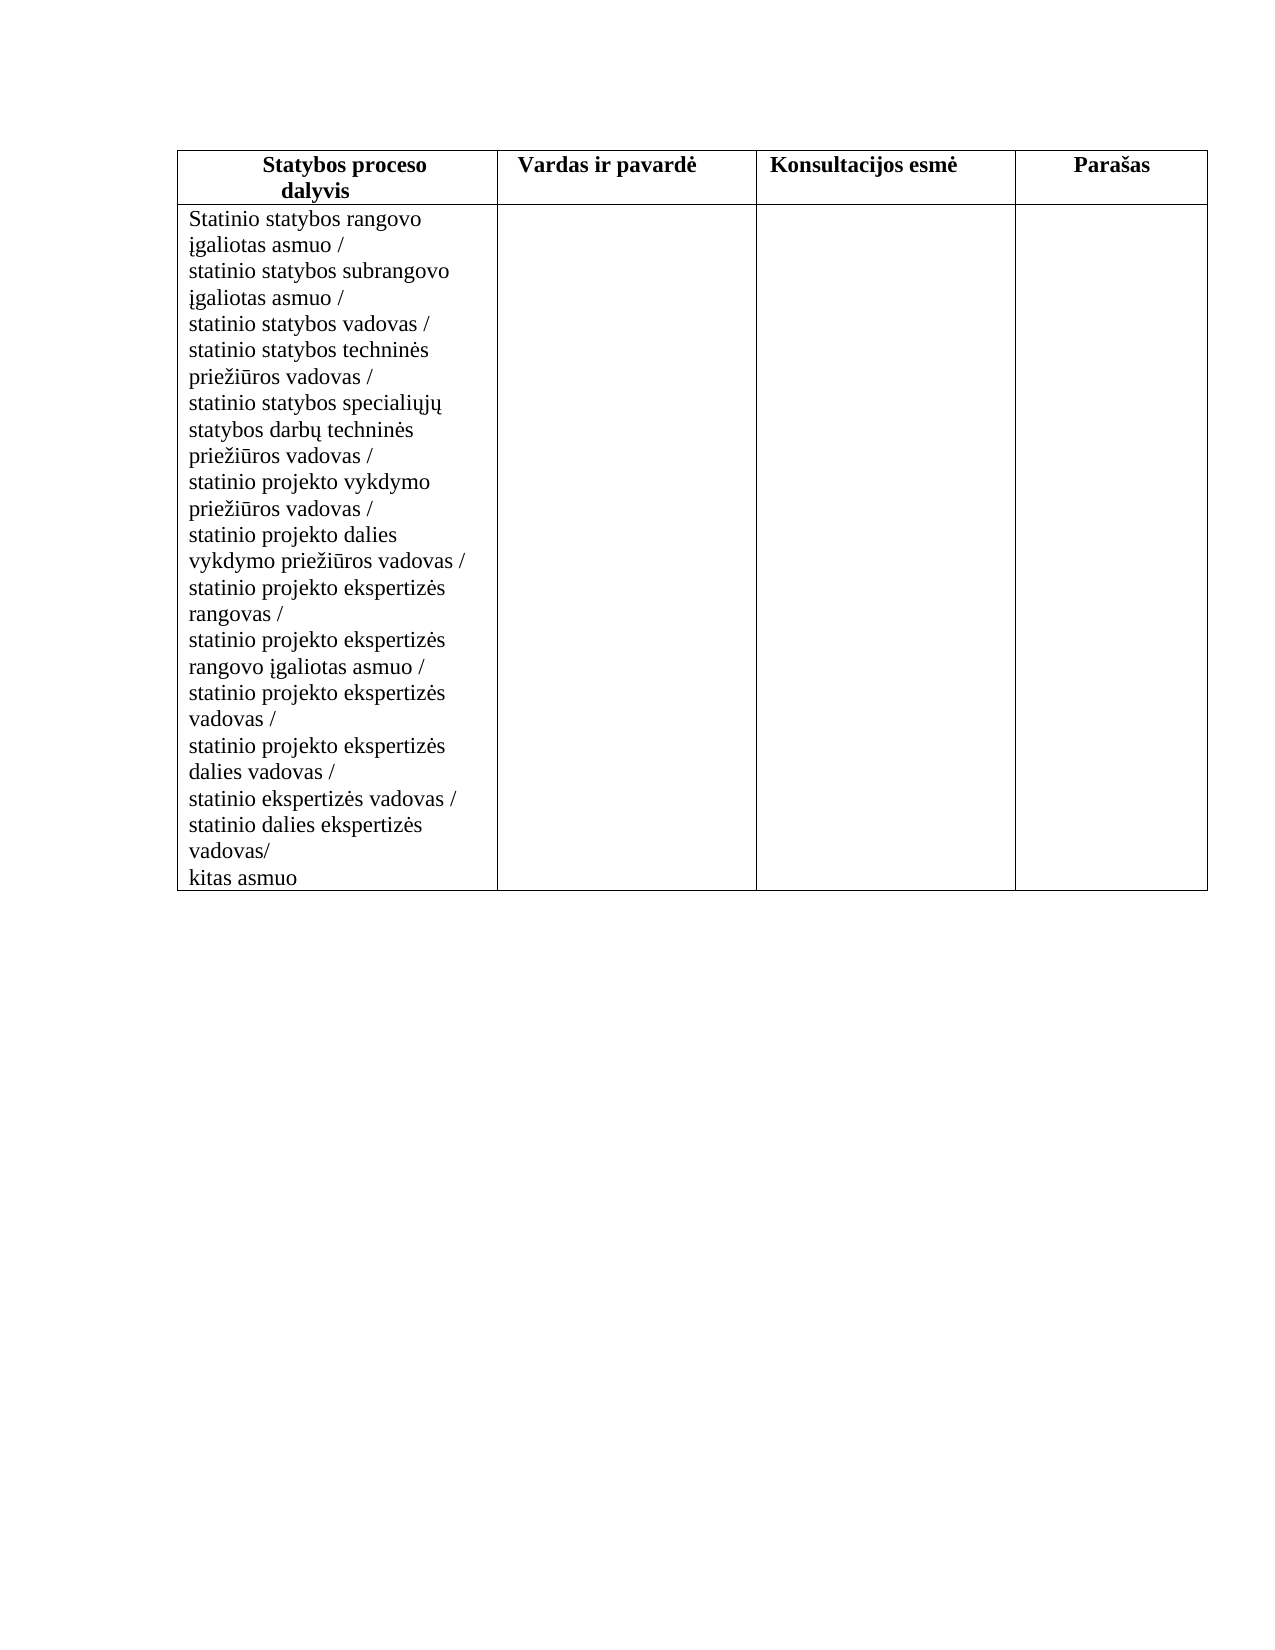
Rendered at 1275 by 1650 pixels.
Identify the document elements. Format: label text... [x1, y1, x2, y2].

table_cell [498, 205, 756, 890]
table_header Parašas [1016, 151, 1207, 204]
table_cell [1016, 205, 1207, 890]
table_header Statybos proceso dalyvis [178, 151, 497, 204]
table_cell [757, 205, 1015, 890]
table_cell Statinio statybos rangovo įgaliotas asmuo / statinio statybos subrangovo įgaliotas asmuo / statinio statybos vadovas / statinio statybos techninės priežiūros vadovas / statinio statybos specialiųjų statybos darbų techninės priežiūros vadovas / statinio projekto vykdymo priežiūros vadovas / statinio projekto dalies vykdymo priežiūros vadovas / statinio projekto ekspertizės rangovas / statinio projekto ekspertizės rangovo įgaliotas asmuo / statinio projekto ekspertizės vadovas / statinio projekto ekspertizės dalies vadovas / statinio ekspertizės vadovas / statinio dalies ekspertizės vadovas/ kitas asmuo [178, 205, 497, 890]
table_header Vardas ir pavardė [498, 151, 756, 204]
table_header Konsultacijos esmė [757, 151, 1015, 204]
